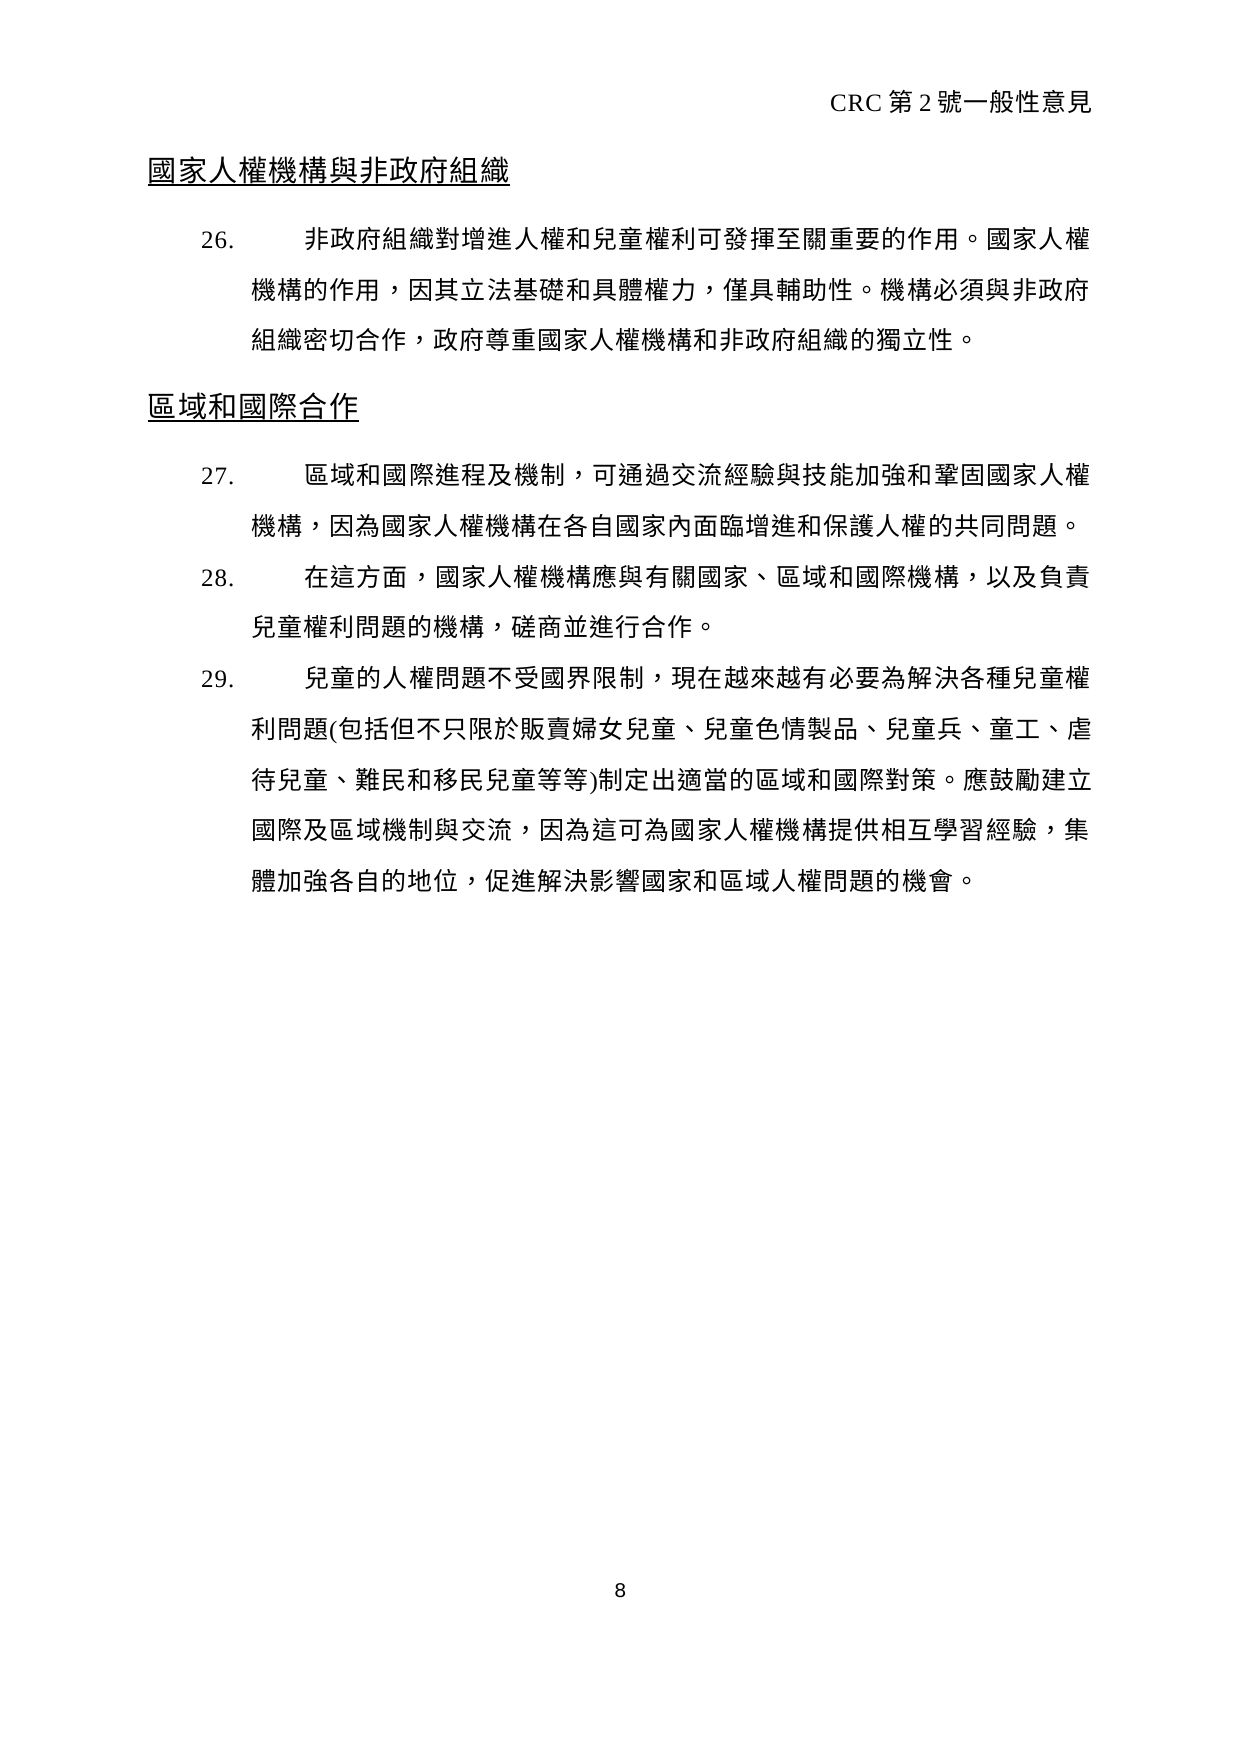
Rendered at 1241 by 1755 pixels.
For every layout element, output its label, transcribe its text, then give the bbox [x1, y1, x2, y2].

list 在這方面，國家人權機構應與有關國家、區域和國際機構，以及負責兒童權利問題的機構，磋商並進行合作。 [201, 557, 1093, 644]
list 區域和國際進程及機制，可通過交流經驗與技能加強和鞏固國家人權機構，因為國家人權機構在各自國家內面臨增進和保護人權的共同問題。 [201, 456, 1093, 543]
subtitle 區域和國際合作 [148, 384, 1093, 426]
list 兒童的人權問題不受國界限制，現在越來越有必要為解決各種兒童權利問題(包括但不只限於販賣婦女兒童、兒童色情製品、兒童兵、童工、虐待兒童、難民和移民兒童等等)制定出適當的區域和國際對策。應鼓勵建立國際及區域機制與交流，因為這可為國家人權機構提供相互學習經驗，集體加強各自的地位，促進解決影響國家和區域人權問題的機會。 [201, 659, 1093, 898]
list 非政府組織對增進人權和兒童權利可發揮至關重要的作用。國家人權機構的作用，因其立法基礎和具體權力，僅具輔助性。機構必須與非政府組織密切合作，政府尊重國家人權機構和非政府組織的獨立性。 [201, 219, 1093, 357]
subtitle 國家人權機構與非政府組織 [148, 148, 1093, 190]
